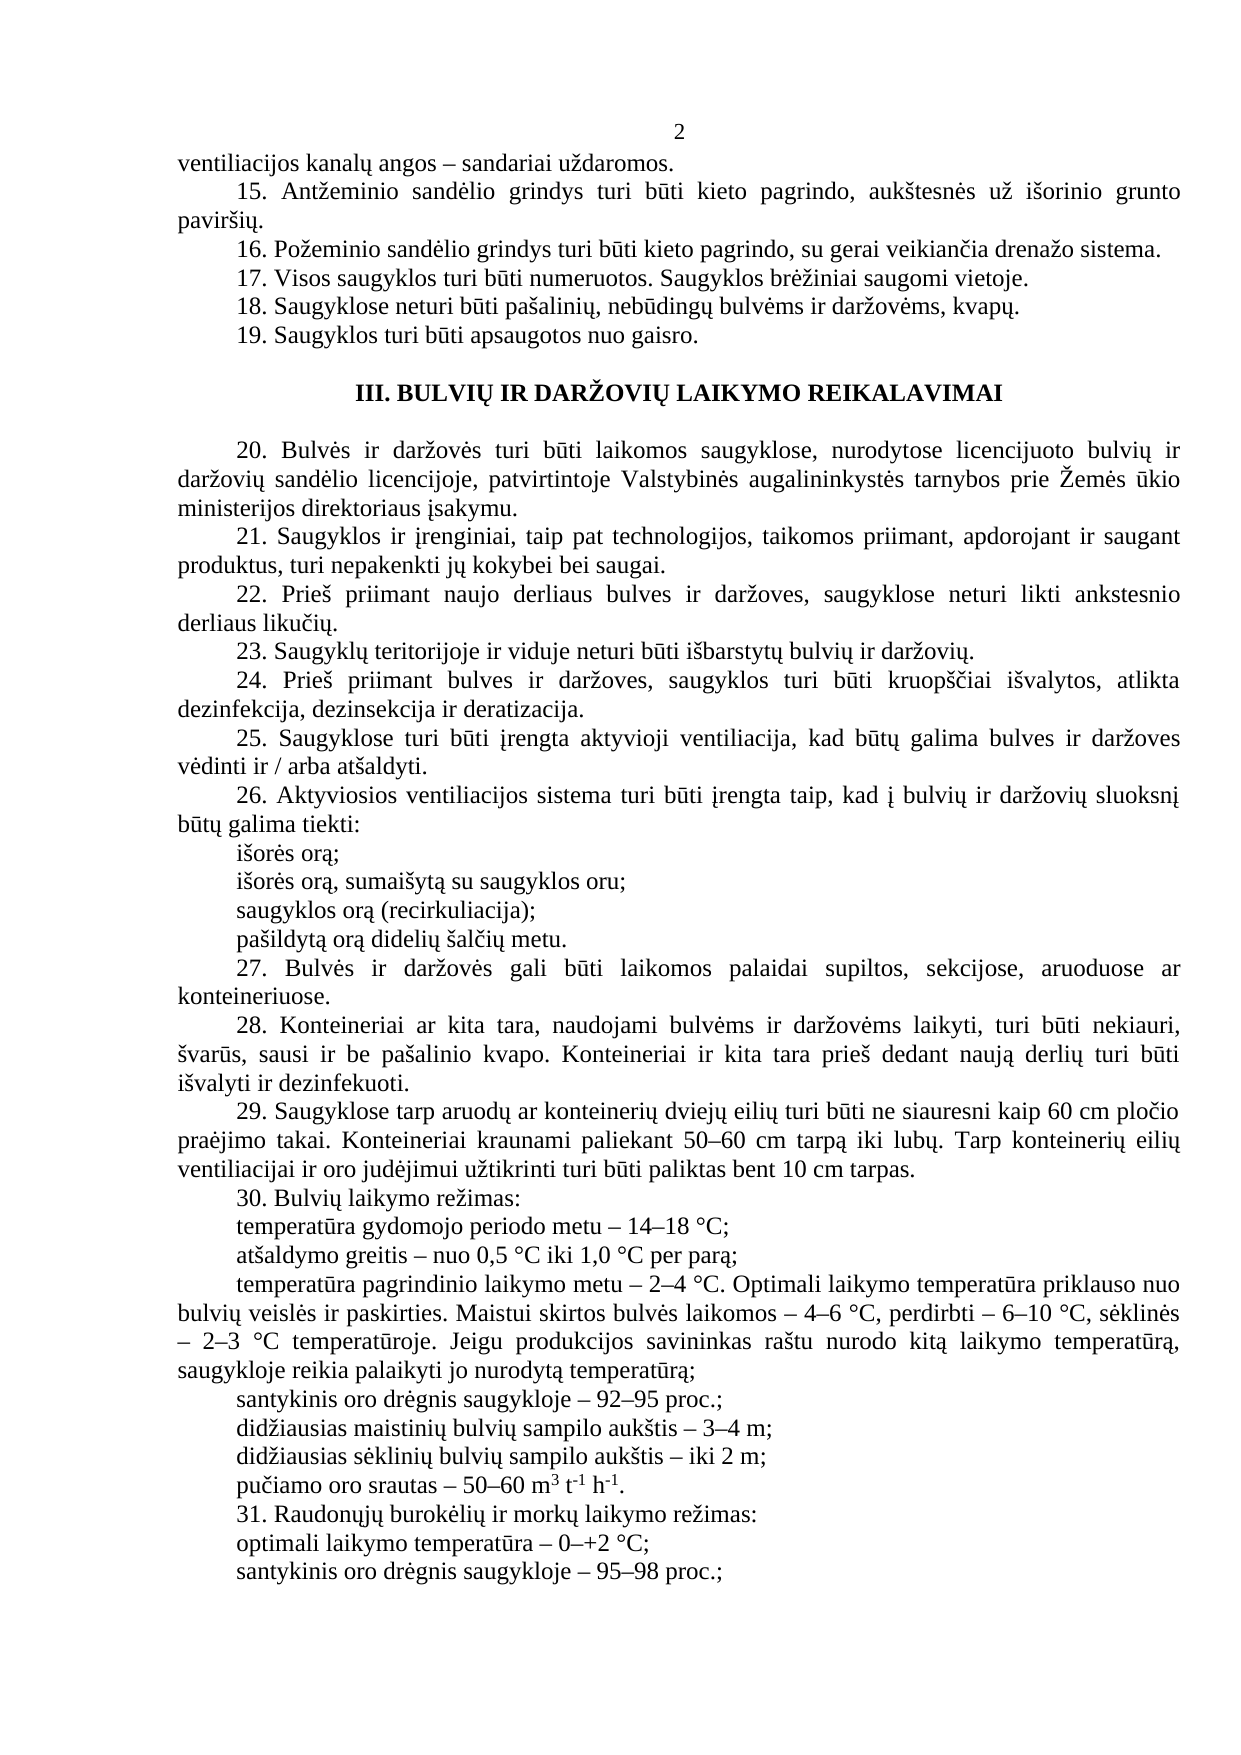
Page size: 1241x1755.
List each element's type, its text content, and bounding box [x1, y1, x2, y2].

text 27. Bulvės ir daržovės gali būti laikomos palaidai supiltos, sekcijose, aruoduose ar konteineriuose. [177, 953, 1181, 1010]
text išorės orą; [177, 838, 1181, 866]
text 24. Prieš priimant bulves ir daržoves, saugyklos turi būti kruopščiai išvalytos, atlikta dezinfekcija, dezinsekcija ir deratizacija. [177, 665, 1181, 723]
text 19. Saugyklos turi būti apsaugotos nuo gaisro. [177, 320, 1181, 349]
text 31. Raudonųjų burokėlių ir morkų laikymo režimas: [177, 1499, 1181, 1528]
text temperatūra gydomojo periodo metu – 14–18 °C; [177, 1211, 1181, 1240]
text III. bulvių ir daržovių LAIKYMO REIKALAVIMAI [177, 378, 1181, 406]
text 28. Konteineriai ar kita tara, naudojami bulvėms ir daržovėms laikyti, turi būti nekiauri, švarūs, sausi ir be pašalinio kvapo. Konteineriai ir kita tara prieš dedant naują derlių turi būti išvalyti ir dezinfekuoti. [177, 1010, 1181, 1096]
text 18. Saugyklose neturi būti pašalinių, nebūdingų bulvėms ir daržovėms, kvapų. [177, 291, 1181, 320]
text 30. Bulvių laikymo režimas: [177, 1183, 1181, 1211]
text optimali laikymo temperatūra – 0–+2 °C; [177, 1528, 1181, 1556]
text 25. Saugyklose turi būti įrengta aktyvioji ventiliacija, kad būtų galima bulves ir daržoves vėdinti ir / arba atšaldyti. [177, 723, 1181, 780]
text 26. Aktyviosios ventiliacijos sistema turi būti įrengta taip, kad į bulvių ir daržovių sluoksnį būtų galima tiekti: [177, 780, 1181, 838]
text santykinis oro drėgnis saugykloje – 92–95 proc.; [177, 1384, 1181, 1413]
text pašildytą orą didelių šalčių metu. [177, 924, 1181, 953]
text 21. Saugyklos ir įrenginiai, taip pat technologijos, taikomos priimant, apdorojant ir saugant produktus, turi nepakenkti jų kokybei bei saugai. [177, 521, 1181, 579]
text santykinis oro drėgnis saugykloje – 95–98 proc.; [177, 1556, 1181, 1585]
text 29. Saugyklose tarp aruodų ar konteinerių dviejų eilių turi būti ne siauresni kaip 60 cm pločio praėjimo takai. Konteineriai kraunami paliekant 50–60 cm tarpą iki lubų. Tarp konteinerių eilių ventiliacijai ir oro judėjimui užtikrinti turi būti paliktas bent 10 cm tarpas. [177, 1096, 1181, 1183]
text 20. Bulvės ir daržovės turi būti laikomos saugyklose, nurodytose licencijuoto bulvių ir daržovių sandėlio licencijoje, patvirtintoje Valstybinės augalininkystės tarnybos prie Žemės ūkio ministerijos direktoriaus įsakymu. [177, 435, 1181, 521]
text saugyklos orą (recirkuliacija); [177, 895, 1181, 924]
text didžiausias maistinių bulvių sampilo aukštis – 3–4 m; [177, 1413, 1181, 1441]
text 15. Antžeminio sandėlio grindys turi būti kieto pagrindo, aukštesnės už išorinio grunto paviršių. [177, 176, 1181, 234]
text ventiliacijos kanalų angos – sandariai uždaromos. [177, 148, 1181, 176]
text atšaldymo greitis – nuo 0,5 °C iki 1,0 °C per parą; [177, 1240, 1181, 1269]
text temperatūra pagrindinio laikymo metu – 2–4 °C. Optimali laikymo temperatūra priklauso nuo bulvių veislės ir paskirties. Maistui skirtos bulvės laikomos – 4–6 °C, perdirbti – 6–10 °C, sėklinės – 2–3 °C temperatūroje. Jeigu produkcijos savininkas raštu nurodo kitą laikymo temperatūrą, saugykloje reikia palaikyti jo nurodytą temperatūrą; [177, 1269, 1181, 1384]
text pučiamo oro srautas – 50–60 m3 t-1 h-1. [177, 1470, 1181, 1499]
text 22. Prieš priimant naujo derliaus bulves ir daržoves, saugyklose neturi likti ankstesnio derliaus likučių. [177, 579, 1181, 636]
text didžiausias sėklinių bulvių sampilo aukštis – iki 2 m; [177, 1441, 1181, 1470]
text 17. Visos saugyklos turi būti numeruotos. Saugyklos brėžiniai saugomi vietoje. [177, 263, 1181, 291]
text 16. Požeminio sandėlio grindys turi būti kieto pagrindo, su gerai veikiančia drenažo sistema. [177, 234, 1181, 263]
text 23. Saugyklų teritorijoje ir viduje neturi būti išbarstytų bulvių ir daržovių. [177, 636, 1181, 665]
text išorės orą, sumaišytą su saugyklos oru; [177, 866, 1181, 895]
